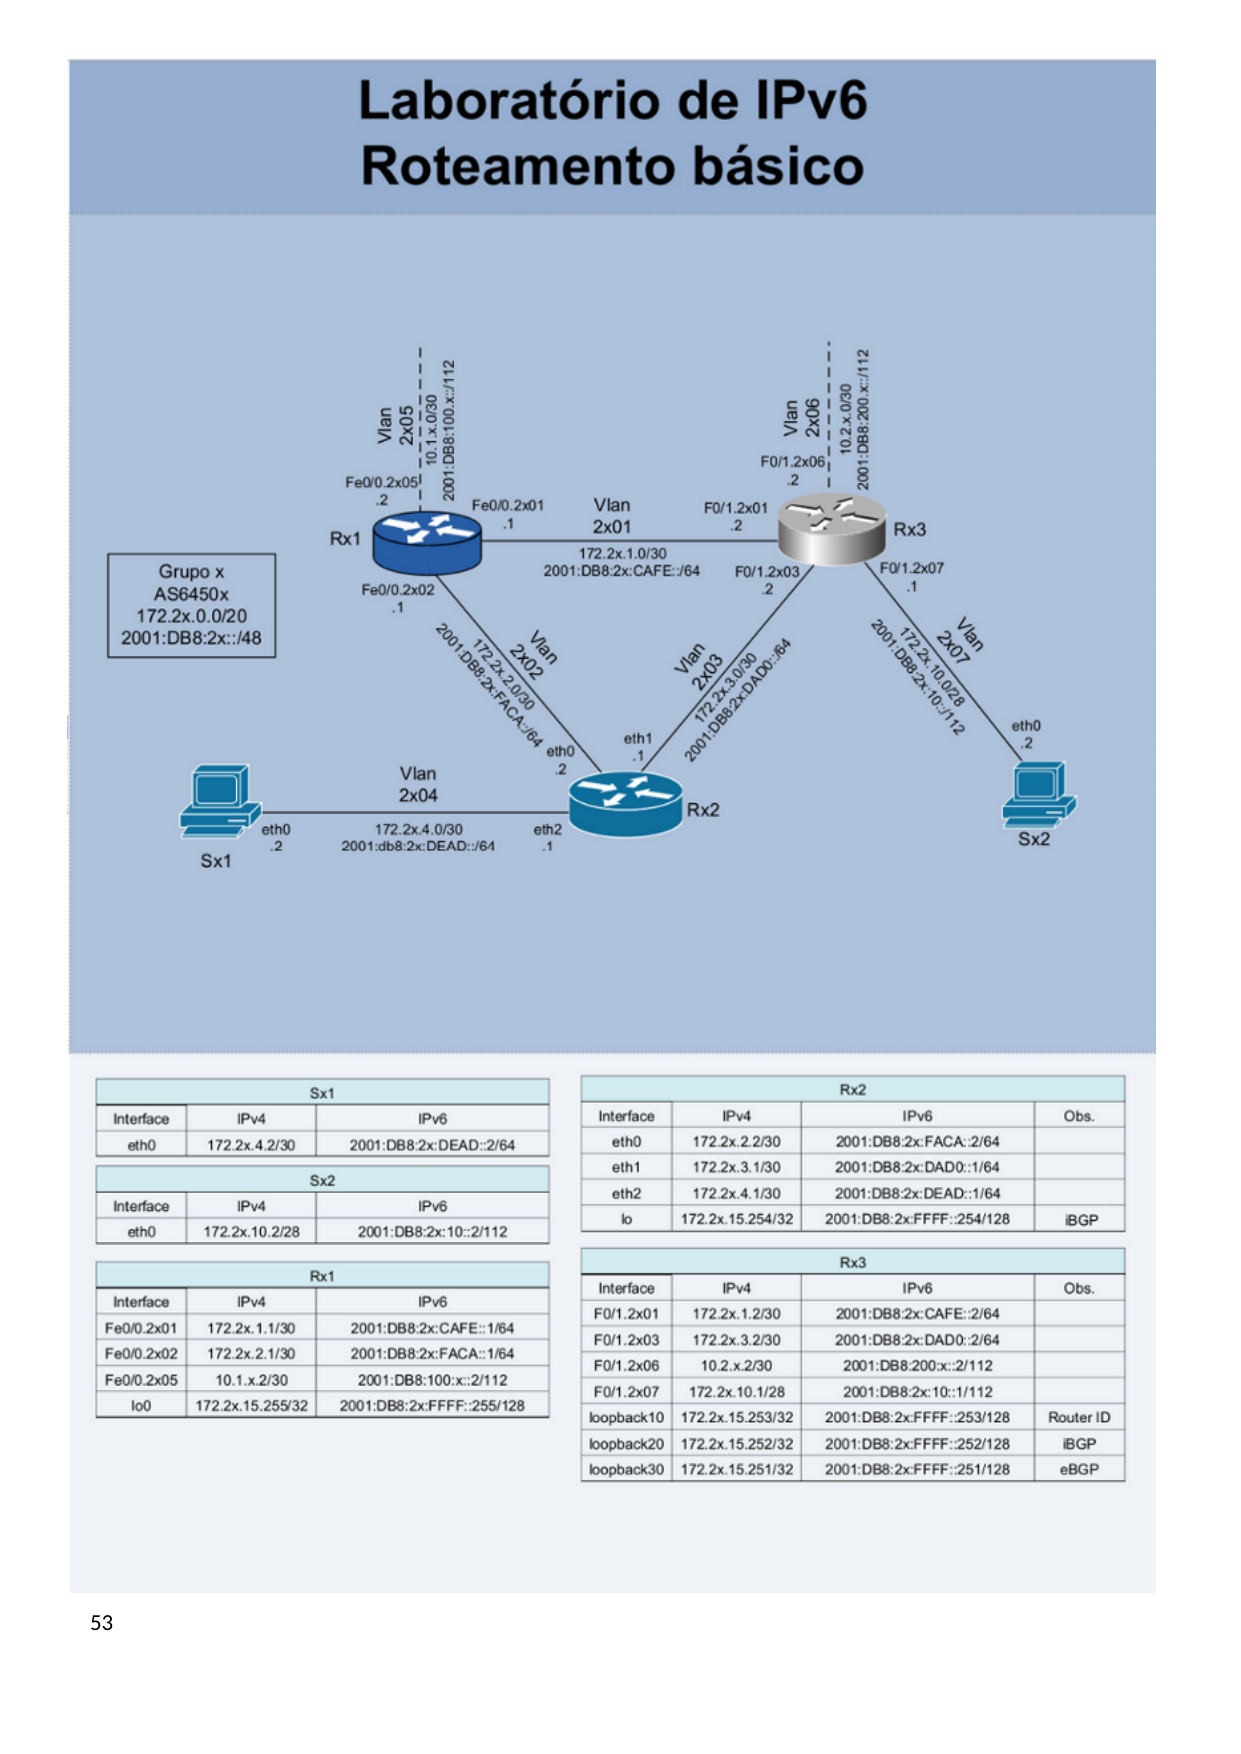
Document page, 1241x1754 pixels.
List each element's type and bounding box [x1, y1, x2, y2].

picture [67, 59, 1156, 1593]
